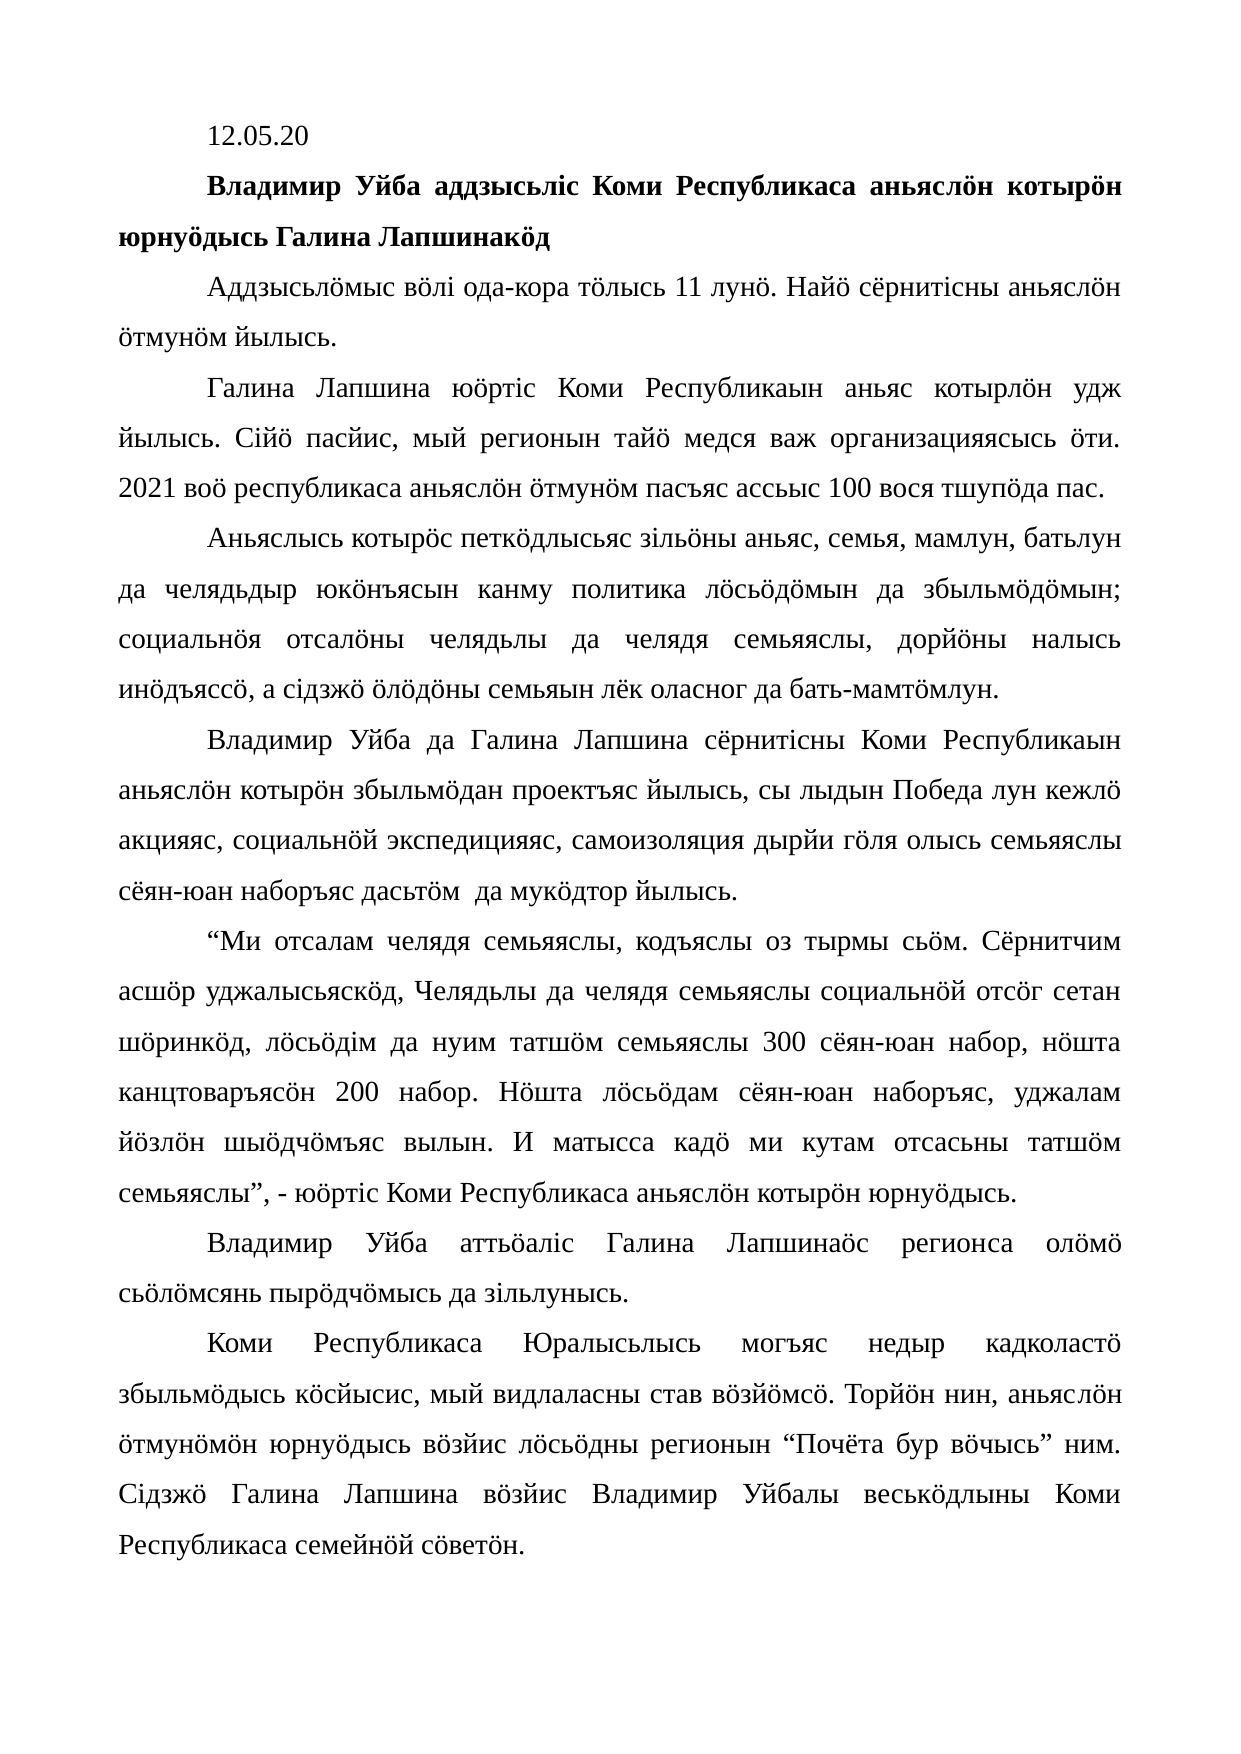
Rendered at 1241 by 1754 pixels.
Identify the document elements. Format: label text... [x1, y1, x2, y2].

text “Ми отсалам челядя семьяяслы, кодъяслы оз тырмы сьӧм. Сёрнитчим асшӧр уджалысьяскӧд, Челядьлы да челядя семьяяслы социальнӧй отсӧг сетан шӧринкӧд, лӧсьӧдім да нуим татшӧм семьяяслы 300 сёян-юан набор, нӧшта канцтоваръясӧн 200 набор. Нӧшта лӧсьӧдам сёян-юан наборъяс, уджалам йӧзлӧн шыӧдчӧмъяс вылын. И матысса кадӧ ми кутам отсасьны татшӧм семьяяслы”, - юӧртіс Коми Республикаса аньяслӧн котырӧн юрнуӧдысь. [118, 923, 1122, 1208]
text Аньяслысь котырӧс петкӧдлысьяс зільӧны аньяс, семья, мамлун, батьлун да челядьдыр юкӧнъясын канму политика лӧсьӧдӧмын да збыльмӧдӧмын; социальнӧя отсалӧны челядьлы да челядя семьяяслы, дорйӧны налысь инӧдъяссӧ, а сідзжӧ ӧлӧдӧны семьяын лёк оласног да бать-мамтӧмлун. [118, 521, 1122, 705]
text Владимир Уйба аттьӧаліс Галина Лапшинаӧс регионса олӧмӧ сьӧлӧмсянь пырӧдчӧмысь да зільлунысь. [118, 1225, 1122, 1309]
text Аддзысьлӧмыс вӧлі ода-кора тӧлысь 11 лунӧ. Найӧ сёрнитісны аньяслӧн ӧтмунӧм йылысь. [118, 269, 1122, 353]
text Галина Лапшина юӧртіс Коми Республикаын аньяс котырлӧн удж йылысь. Сійӧ пасйис, мый регионын тайӧ медся важ организацияясысь ӧти. 2021 воӧ республикаса аньяслӧн ӧтмунӧм пасъяс ассьыс 100 вося тшупӧда пас. [118, 370, 1122, 504]
text Коми Республикаса Юралысьлысь могъяс недыр кадколастӧ збыльмӧдысь кӧсйысис, мый видлаласны став вӧзйӧмсӧ. Торйӧн нин, аньяслӧн ӧтмунӧмӧн юрнуӧдысь вӧзйис лӧсьӧдны регионын “Почёта бур вӧчысь” ним. Сідзжӧ Галина Лапшина вӧзйис Владимир Уйбалы веськӧдлыны Коми Республикаса семейнӧй сӧветӧн. [118, 1326, 1122, 1560]
text Владимир Уйба аддзысьліс Коми Республикаса аньяслӧн котырӧн юрнуӧдысь Галина Лапшинакӧд [118, 168, 1122, 252]
text 12.05.20 [118, 118, 1122, 152]
text Владимир Уйба да Галина Лапшина сёрнитісны Коми Республикаын аньяслӧн котырӧн збыльмӧдан проектъяс йылысь, сы лыдын Победа лун кежлӧ акцияяс, социальнӧй экспедицияяс, самоизоляция дырйи гӧля олысь семьяяслы сёян-юан наборъяс дасьтӧм да мукӧдтор йылысь. [118, 722, 1122, 906]
